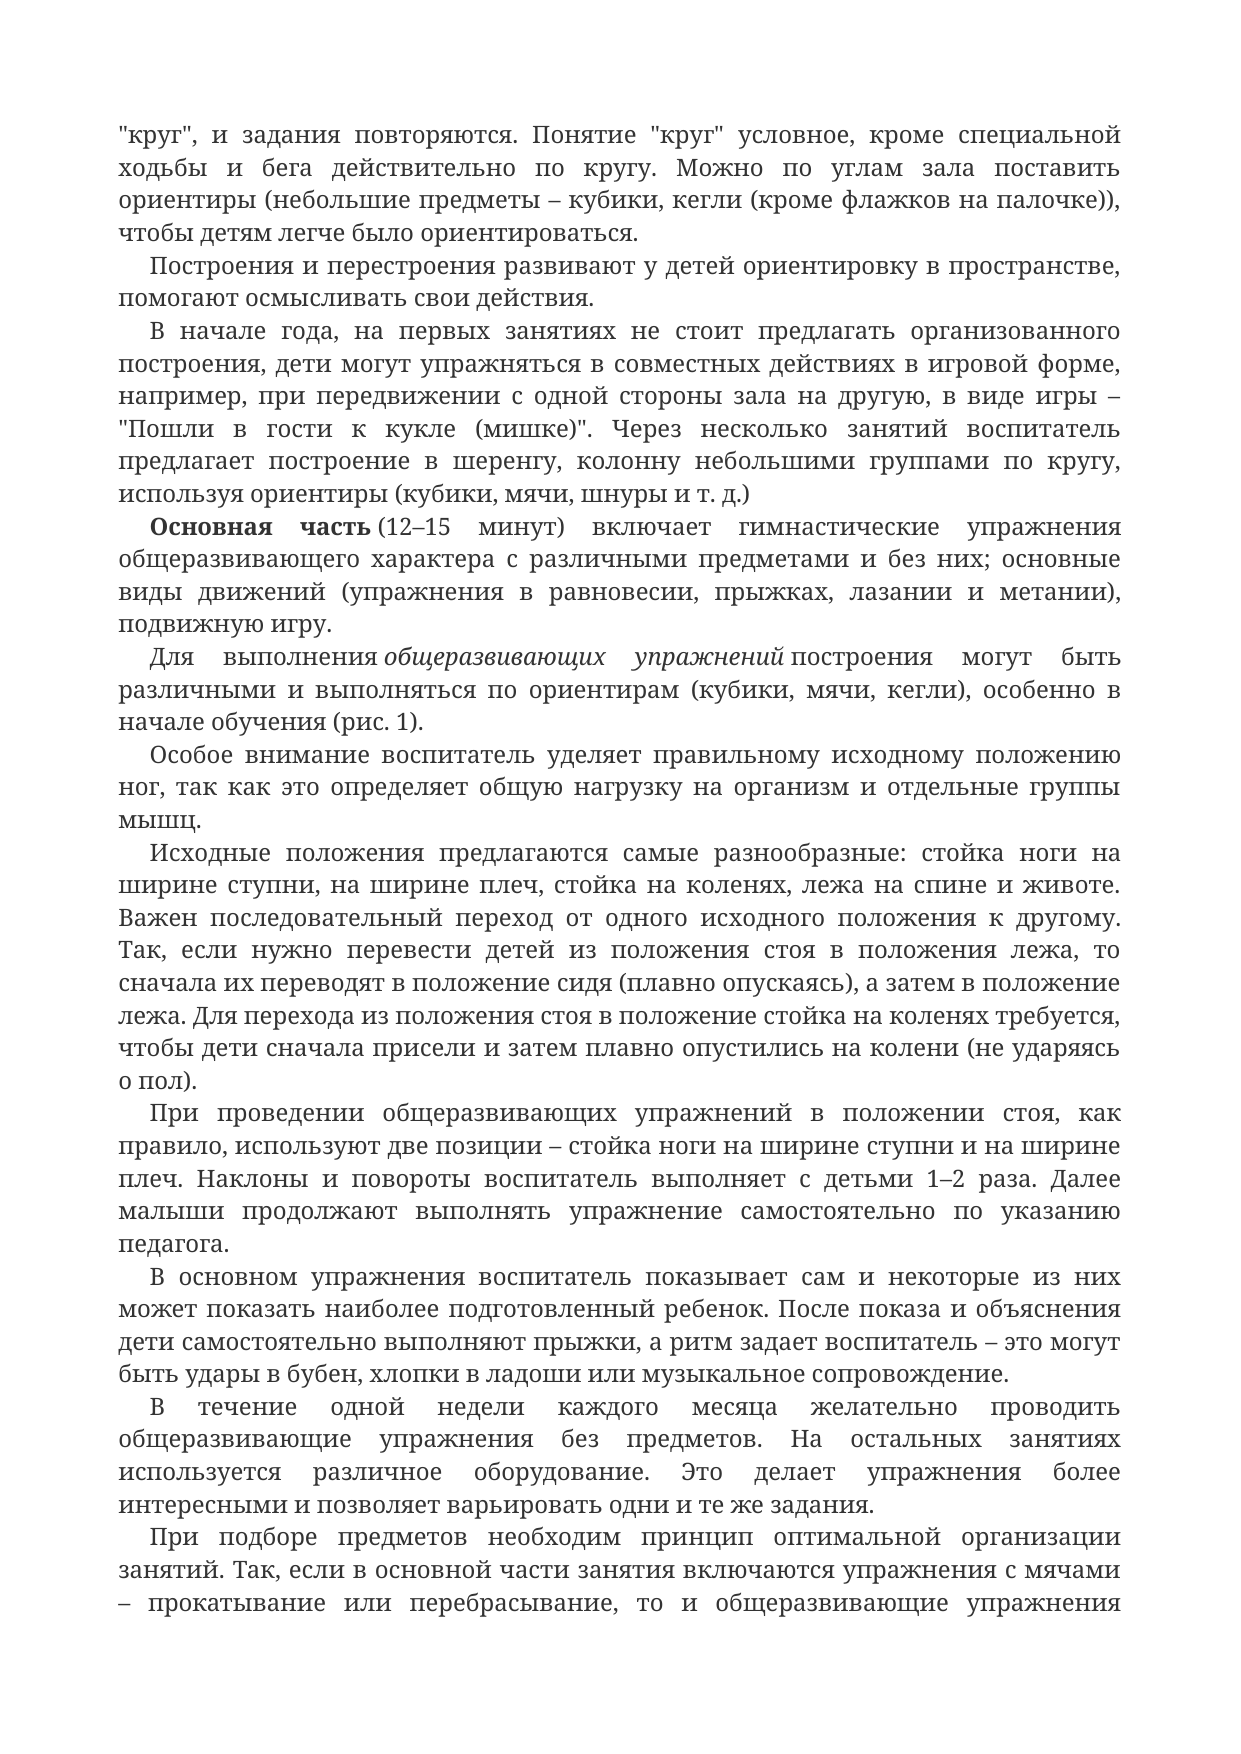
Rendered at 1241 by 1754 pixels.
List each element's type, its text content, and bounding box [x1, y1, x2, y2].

text "круг", и задания повторяются. Понятие "круг" условное, кроме специальной ходьбы и бега действительно по кругу. Можно по углам зала поставить ориентиры (небольшие предметы – кубики, кегли (кроме флажков на палочке)), чтобы детям легче было ориентироваться. [118, 118, 1122, 248]
text При подборе предметов необходим принцип оптимальной организации занятий. Так, если в основной части занятия включаются упражнения с мячами – прокатывание или перебрасывание, то и общеразвивающие упражнения [118, 1520, 1122, 1618]
text Основная часть (12–15 минут) включает гимнастические упражнения общеразвивающего характера с различными предметами и без них; основные виды движений (упражнения в равновесии, прыжках, лазании и метании), подвижную игру. [118, 509, 1122, 640]
text Исходные положения предлагаются самые разнообразные: стойка ноги на ширине ступни, на ширине плеч, стойка на коленях, лежа на спине и животе. Важен последовательный переход от одного исходного положения к другому. Так, если нужно перевести детей из положения стоя в положения лежа, то сначала их переводят в положение сидя (плавно опускаясь), а затем в положение лежа. Для перехода из положения стоя в положение стойка на коленях требуется, чтобы дети сначала присели и затем плавно опустились на колени (не ударяясь о пол). [118, 835, 1122, 1096]
text Особое внимание воспитатель уделяет правильному исходному положению ног, так как это определяет общую нагрузку на организм и отдельные группы мышц. [118, 738, 1122, 835]
text В основном упражнения воспитатель показывает сам и некоторые из них может показать наиболее подготовленный ребенок. После показа и объяснения дети самостоятельно выполняют прыжки, а ритм задает воспитатель – это могут быть удары в бубен, хлопки в ладоши или музыкальное сопровождение. [118, 1259, 1122, 1390]
text В течение одной недели каждого месяца желательно проводить общеразвивающие упражнения без предметов. На остальных занятиях используется различное оборудование. Это делает упражнения более интересными и позволяет варьировать одни и те же задания. [118, 1390, 1122, 1520]
text Построения и перестроения развивают у детей ориентировку в пространстве, помогают осмысливать свои действия. [118, 248, 1122, 314]
text Для выполнения общеразвивающих упражнений построения могут быть различными и выполняться по ориентирам (кубики, мячи, кегли), особенно в начале обучения (рис. 1). [118, 640, 1122, 738]
text В начале года, на первых занятиях не стоит предлагать организованного построения, дети могут упражняться в совместных действиях в игровой форме, например, при передвижении с одной стороны зала на другую, в виде игры – "Пошли в гости к кукле (мишке)". Через несколько занятий воспитатель предлагает построение в шеренгу, колонну небольшими группами по кругу, используя ориентиры (кубики, мячи, шнуры и т. д.) [118, 314, 1122, 509]
text При проведении общеразвивающих упражнений в положении стоя, как правило, используют две позиции – стойка ноги на ширине ступни и на ширине плеч. Наклоны и повороты воспитатель выполняет с детьми 1–2 раза. Далее малыши продолжают выполнять упражнение самостоятельно по указанию педагога. [118, 1096, 1122, 1259]
